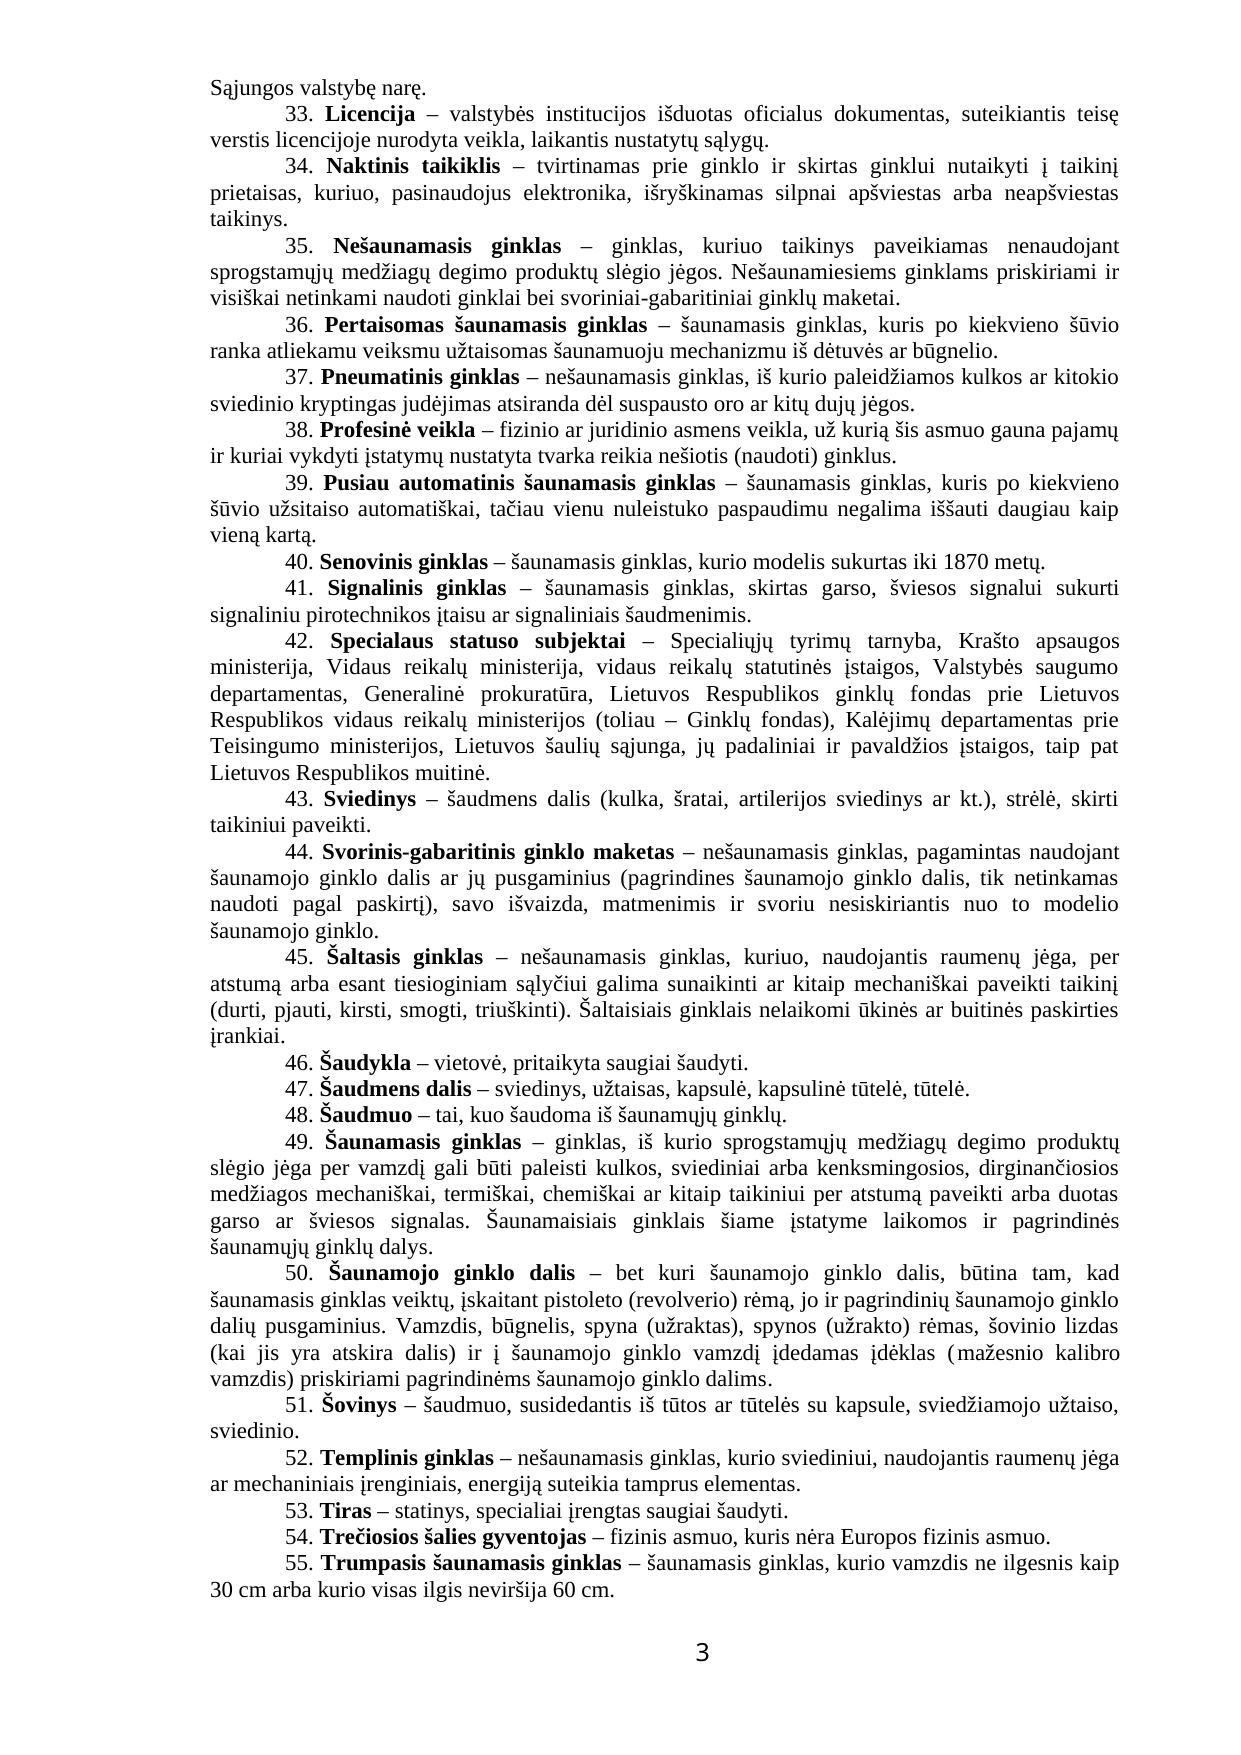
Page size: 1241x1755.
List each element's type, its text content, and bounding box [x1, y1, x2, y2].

text 54. Trečiosios šalies gyventojas – fizinis asmuo, kuris nėra Europos fizinis asmuo. [210, 1523, 1120, 1549]
text 43. Sviedinys – šaudmens dalis (kulka, šratai, artilerijos sviedinys ar kt.), strėlė, skirti taikiniui paveikti. [210, 785, 1120, 838]
subtitle 46. Šaudykla – vietovė, pritaikyta saugiai šaudyti. [210, 1049, 1120, 1075]
text 34. Naktinis taikiklis – tvirtinamas prie ginklo ir skirtas ginklui nutaikyti į taikinį prietaisas, kuriuo, pasinaudojus elektronika, išryškinamas silpnai apšviestas arba neapšviestas taikinys. [210, 153, 1120, 232]
text 53. Tiras – statinys, specialiai įrengtas saugiai šaudyti. [210, 1497, 1120, 1523]
text 39. Pusiau automatinis šaunamasis ginklas – šaunamasis ginklas, kuris po kiekvieno šūvio užsitaiso automatiškai, tačiau vienu nuleistuko paspaudimu negalima iššauti daugiau kaip vieną kartą. [210, 469, 1120, 548]
text 51. Šovinys – šaudmuo, susidedantis iš tūtos ar tūtelės su kapsule, sviedžiamojo užtaiso, sviedinio. [210, 1391, 1120, 1444]
text 35. Nešaunamasis ginklas – ginklas, kuriuo taikinys paveikiamas nenaudojant sprogstamųjų medžiagų degimo produktų slėgio jėgos. Nešaunamiesiems ginklams priskiriami ir visiškai netinkami naudoti ginklai bei svoriniai-gabaritiniai ginklų maketai. [210, 232, 1120, 311]
text 38. Profesinė veikla – fizinio ar juridinio asmens veikla, už kurią šis asmuo gauna pajamų ir kuriai vykdyti įstatymų nustatyta tvarka reikia nešiotis (naudoti) ginklus. [210, 416, 1120, 469]
text 37. Pneumatinis ginklas – nešaunamasis ginklas, iš kurio paleidžiamos kulkos ar kitokio sviedinio kryptingas judėjimas atsiranda dėl suspausto oro ar kitų dujų jėgos. [210, 363, 1120, 416]
text 45. Šaltasis ginklas – nešaunamasis ginklas, kuriuo, naudojantis raumenų jėga, per atstumą arba esant tiesioginiam sąlyčiui galima sunaikinti ar kitaip mechaniškai paveikti taikinį (durti, pjauti, kirsti, smogti, triuškinti). Šaltaisiais ginklais nelaikomi ūkinės ar buitinės paskirties įrankiai. [210, 943, 1120, 1049]
text 52. Templinis ginklas – nešaunamasis ginklas, kurio sviediniui, naudojantis raumenų jėga ar mechaniniais įrenginiais, energiją suteikia tamprus elementas. [210, 1444, 1120, 1497]
text 50. Šaunamojo ginklo dalis – bet kuri šaunamojo ginklo dalis, būtina tam, kad šaunamasis ginklas veiktų, įskaitant pistoleto (revolverio) rėmą, jo ir pagrindinių šaunamojo ginklo dalių pusgaminius. Vamzdis, būgnelis, spyna (užraktas), spynos (užrakto) rėmas, šovinio lizdas (kai jis yra atskira dalis) ir į šaunamojo ginklo vamzdį įdedamas įdėklas (mažesnio kalibro vamzdis) priskiriami pagrindinėms šaunamojo ginklo dalims. [210, 1259, 1120, 1391]
text 36. Pertaisomas šaunamasis ginklas – šaunamasis ginklas, kuris po kiekvieno šūvio ranka atliekamu veiksmu užtaisomas šaunamuoju mechanizmu iš dėtuvės ar būgnelio. [210, 311, 1120, 363]
text 44. Svorinis-gabaritinis ginklo maketas – nešaunamasis ginklas, pagamintas naudojant šaunamojo ginklo dalis ar jų pusgaminius (pagrindines šaunamojo ginklo dalis, tik netinkamas naudoti pagal paskirtį), savo išvaizda, matmenimis ir svoriu nesiskiriantis nuo to modelio šaunamojo ginklo. [210, 838, 1120, 943]
text 41. Signalinis ginklas – šaunamasis ginklas, skirtas garso, šviesos signalui sukurti signaliniu pirotechnikos įtaisu ar signaliniais šaudmenimis. [210, 574, 1120, 627]
text 40. Senovinis ginklas – šaunamasis ginklas, kurio modelis sukurtas iki 1870 metų. [210, 548, 1120, 574]
text Sąjungos valstybę narę. [210, 73, 1120, 100]
text 49. Šaunamasis ginklas – ginklas, iš kurio sprogstamųjų medžiagų degimo produktų slėgio jėga per vamzdį gali būti paleisti kulkos, sviediniai arba kenksmingosios, dirginančiosios medžiagos mechaniškai, termiškai, chemiškai ar kitaip taikiniui per atstumą paveikti arba duotas garso ar šviesos signalas. Šaunamaisiais ginklais šiame įstatyme laikomos ir pagrindinės šaunamųjų ginklų dalys. [210, 1128, 1120, 1259]
text 33. Licencija – valstybės institucijos išduotas oficialus dokumentas, suteikiantis teisę verstis licencijoje nurodyta veikla, laikantis nustatytų sąlygų. [210, 100, 1120, 153]
text 42. Specialaus statuso subjektai – Specialiųjų tyrimų tarnyba, Krašto apsaugos ministerija, Vidaus reikalų ministerija, vidaus reikalų statutinės įstaigos, Valstybės saugumo departamentas, Generalinė prokuratūra, Lietuvos Respublikos ginklų fondas prie Lietuvos Respublikos vidaus reikalų ministerijos (toliau – Ginklų fondas), Kalėjimų departamentas prie Teisingumo ministerijos, Lietuvos šaulių sąjunga, jų padaliniai ir pavaldžios įstaigos, taip pat Lietuvos Respublikos muitinė. [210, 627, 1120, 785]
text 55. Trumpasis šaunamasis ginklas – šaunamasis ginklas, kurio vamzdis ne ilgesnis kaip 30 cm arba kurio visas ilgis neviršija 60 cm. [210, 1549, 1120, 1602]
text 48. Šaudmuo – tai, kuo šaudoma iš šaunamųjų ginklų. [210, 1101, 1120, 1128]
text 47. Šaudmens dalis – sviedinys, užtaisas, kapsulė, kapsulinė tūtelė, tūtelė. [210, 1075, 1120, 1101]
